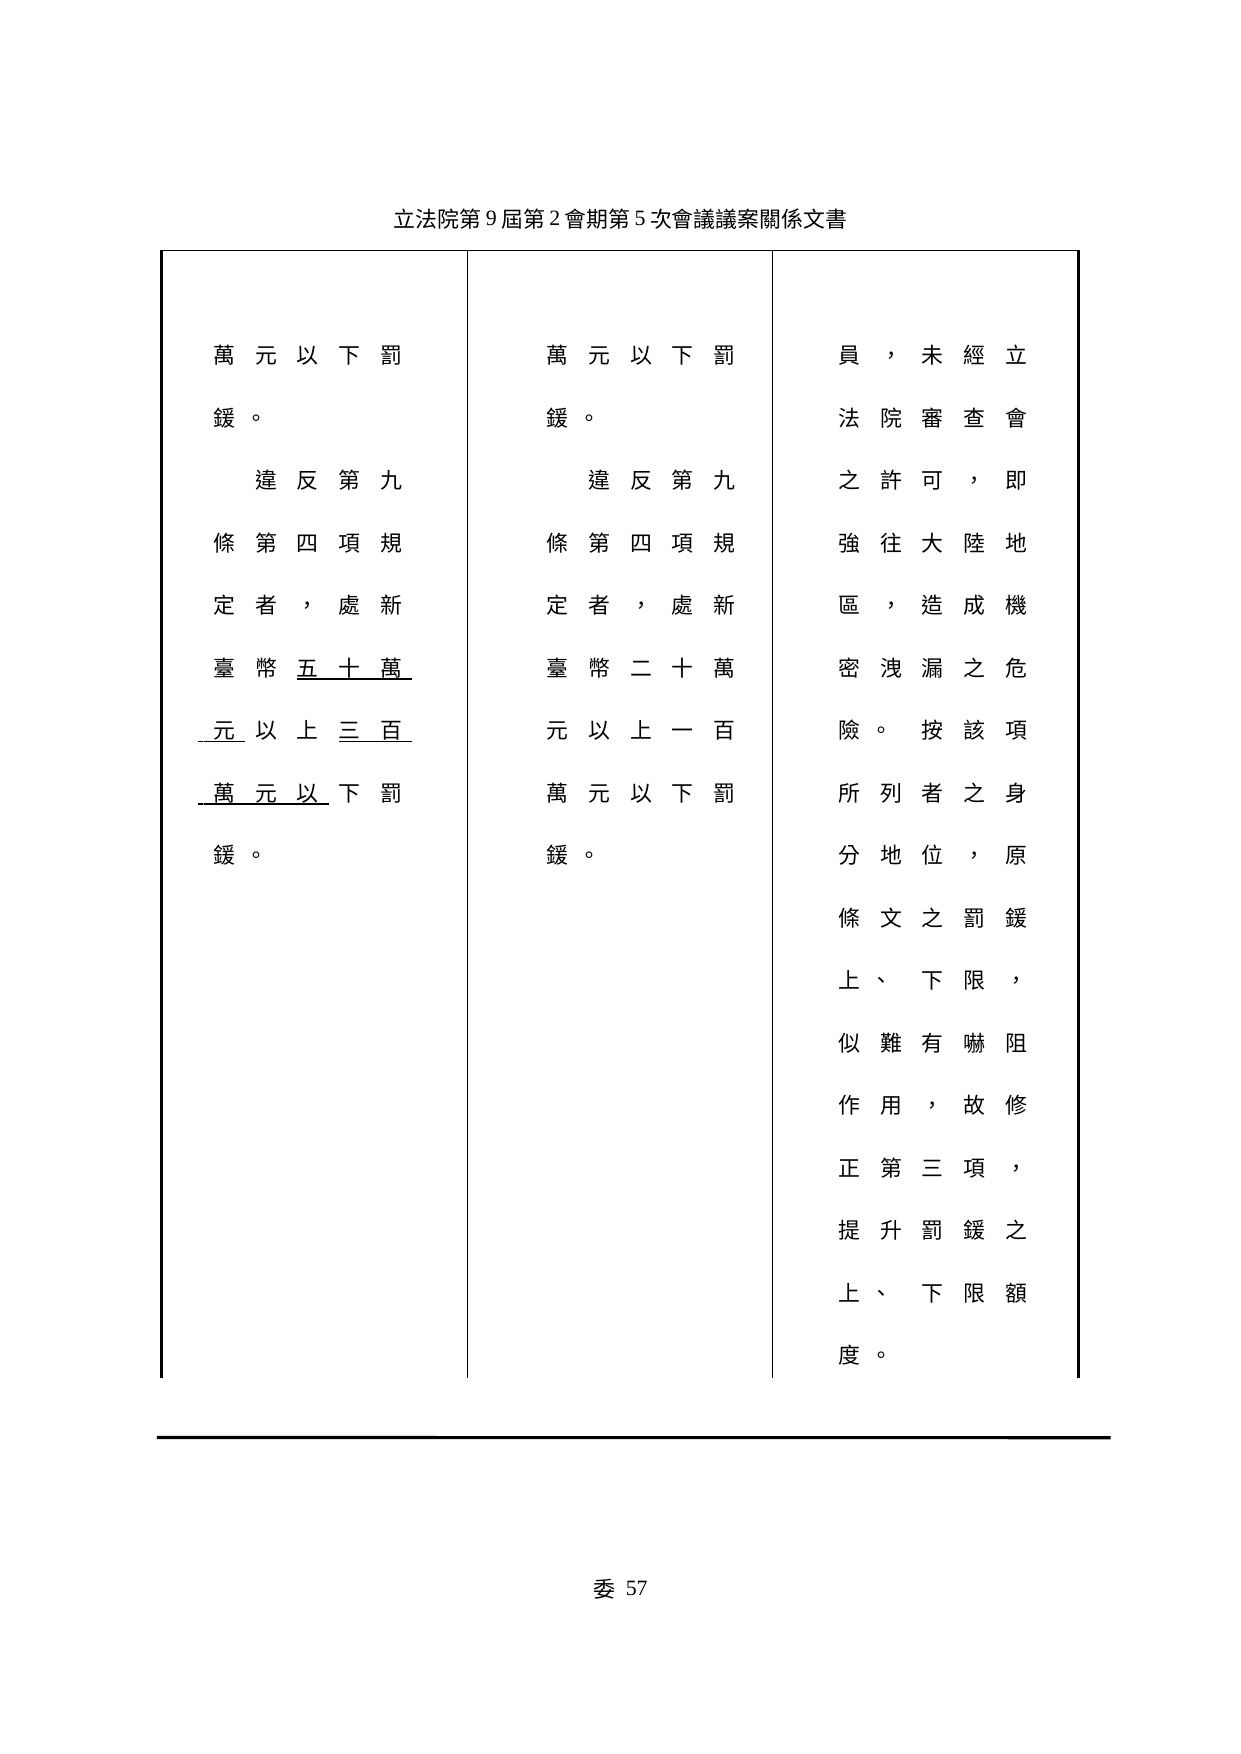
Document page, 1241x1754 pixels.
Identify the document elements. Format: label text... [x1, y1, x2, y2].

table_cell 萬元以下罰鍰。 違反第九條第四項規定者，處新臺幣五十萬元以上三百萬元以下罰鍰。 [163, 251, 467, 1378]
table_cell 萬元以下罰鍰。 違反第九條第四項規定者，處新臺幣二十萬元以上一百萬元以下罰鍰。 [468, 251, 772, 1378]
table_cell 員，未經立法院審查會之許可，即強往大陸地區，造成機密洩漏之危險。按該項所列者之身分地位，原條文之罰鍰上、下限，似難有嚇阻作用，故修正第三項，提升罰鍰之上、下限額度。 [773, 251, 1077, 1378]
